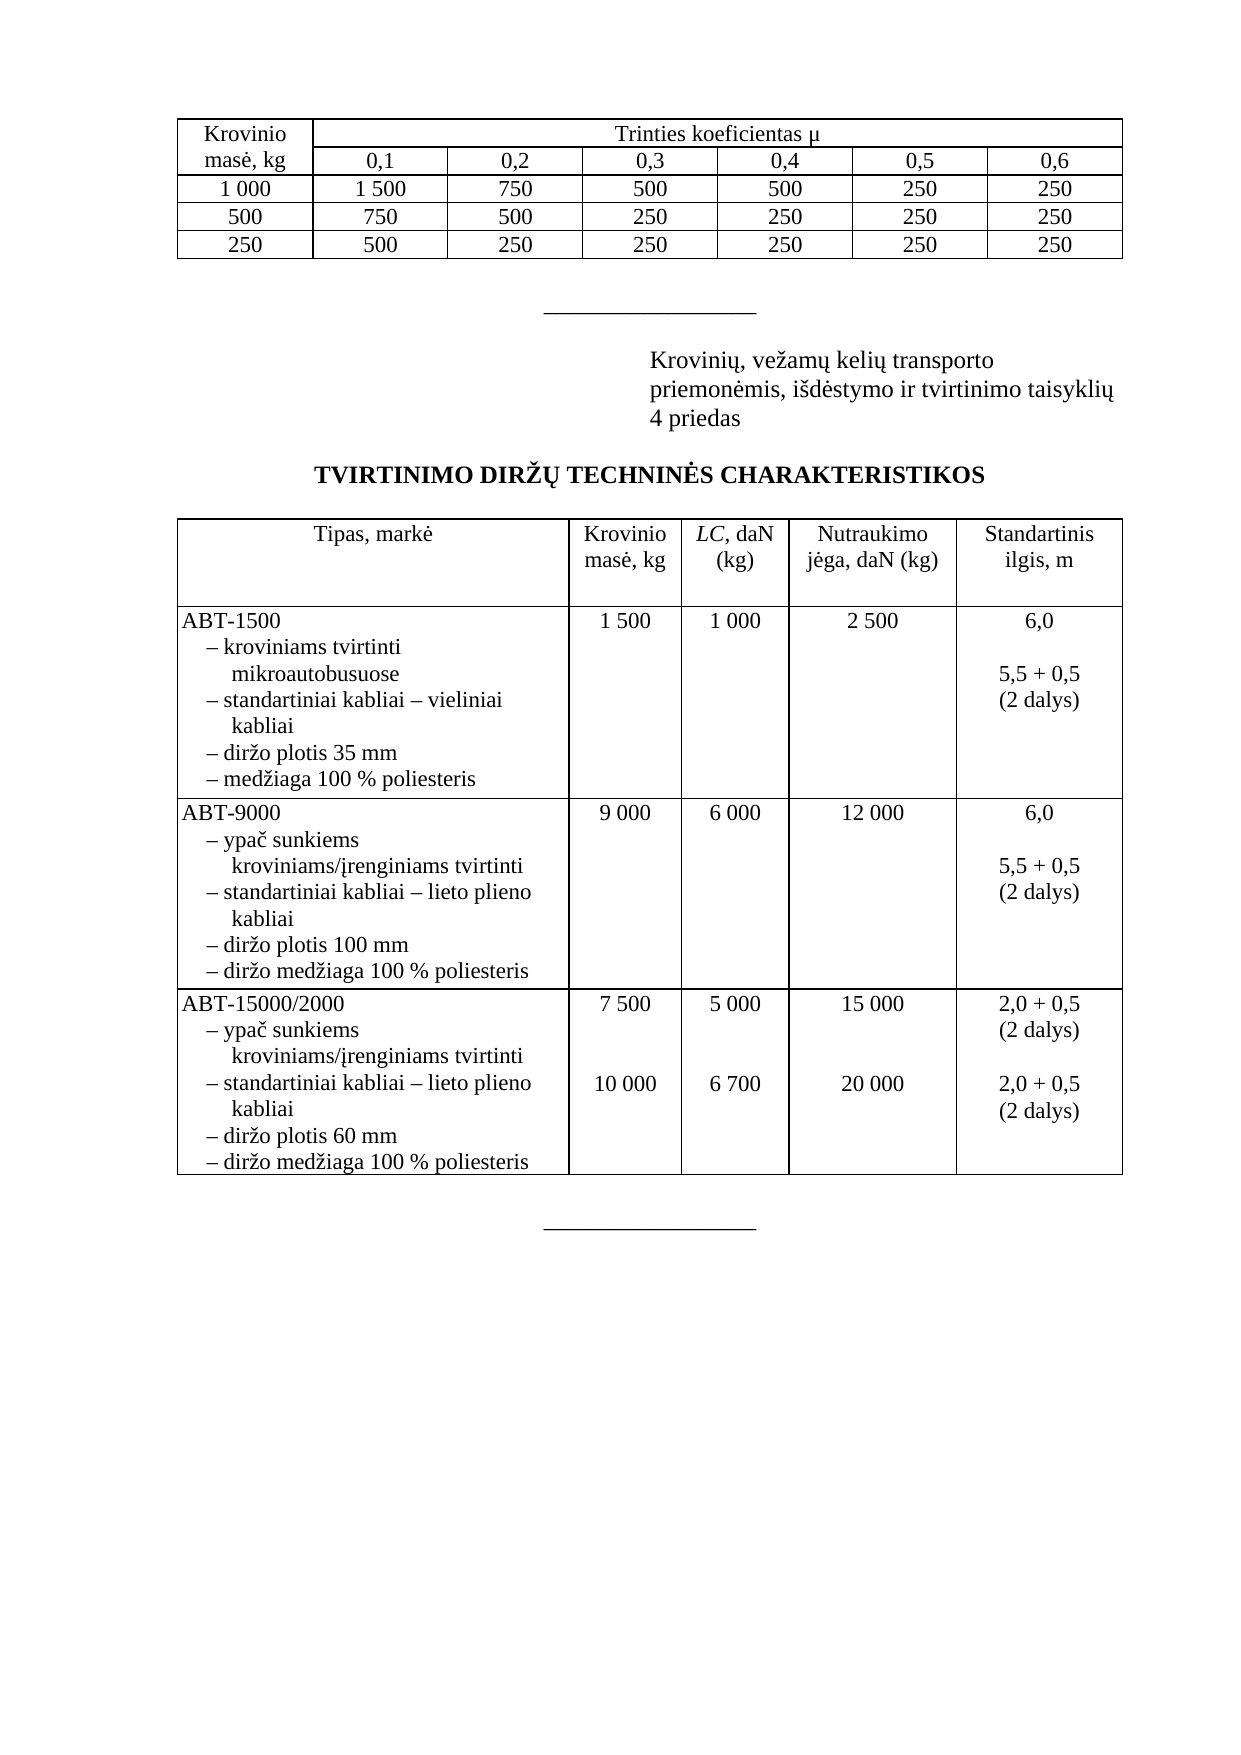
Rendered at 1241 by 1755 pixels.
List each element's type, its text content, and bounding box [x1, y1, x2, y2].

table_header Nutraukimo jėga, daN (kg) [790, 520, 956, 606]
table_cell 250 [983, 231, 987, 258]
table_cell 500 [578, 203, 582, 230]
table_cell 250 [713, 231, 717, 258]
table_header Standartinis ilgis, m [957, 520, 1122, 606]
table_header Krovinio masė, kg [570, 520, 681, 606]
table_cell 250 [848, 203, 852, 230]
text _________________ [177, 1204, 1122, 1233]
table_cell 250 [583, 231, 587, 258]
table_cell 0,5 [853, 148, 857, 174]
table_cell 750 [448, 176, 452, 202]
table_cell 250 [1118, 176, 1122, 202]
table_cell 6 700 [682, 1069, 788, 1174]
table_cell 500 [718, 176, 722, 202]
text _________________ [177, 288, 1122, 317]
table_cell 0,2 [448, 148, 452, 174]
text 4 priedas [649, 403, 1122, 432]
table_cell ABT-9000 – ypač sunkiems kroviniams/įrenginiams tvirtinti – standartiniai kabliai – lieto plieno kabliai – diržo plotis 100 mm – diržo medžiaga 100 % poliesteris [178, 799, 568, 988]
table_cell 250 [448, 231, 452, 258]
table_header Krovinio masė, kg [178, 120, 312, 174]
table_cell 1 000 [682, 607, 788, 798]
table_header Tipas, markė [178, 520, 568, 606]
table_cell 750 [578, 176, 582, 202]
table_cell 500 [713, 176, 717, 202]
table_cell 0,3 [583, 148, 587, 174]
table_cell ABT-1500 – kroviniams tvirtinti mikroautobusuose – standartiniai kabliai – vieliniai kabliai – diržo plotis 35 mm – medžiaga 100 % poliesteris [178, 607, 568, 798]
text Krovinių, vežamų kelių transporto priemonėmis, išdėstymo ir tvirtinimo taisyklių [649, 346, 1122, 403]
table_cell 5 000 [682, 990, 788, 1069]
table_cell 500 [583, 176, 587, 202]
table_cell 0,3 [713, 148, 717, 174]
table_cell 0,4 [848, 148, 852, 174]
table_cell 0,6 [1118, 148, 1122, 174]
table_cell 20 000 [790, 1069, 956, 1174]
table_cell 2,0 + 0,5 (2 dalys) [957, 1069, 1122, 1174]
table_cell 12 000 [790, 799, 956, 988]
table_cell 250 [713, 203, 717, 230]
table_header LC, daN (kg) [682, 520, 788, 606]
table_cell 250 [1118, 231, 1122, 258]
table_cell 250 [853, 176, 857, 202]
table_cell 15 000 [790, 990, 956, 1069]
table_cell 0,1 [443, 148, 447, 174]
table_cell 2 500 [790, 607, 956, 798]
table_cell 250 [853, 231, 857, 258]
text TVIRTINIMO DIRŽŲ TECHNINĖS CHARAKTERISTIKOS [177, 461, 1122, 489]
table_cell 250 [1118, 203, 1122, 230]
table_cell 750 [443, 203, 447, 230]
table_cell 9 000 [570, 799, 681, 988]
table_cell ABT-15000/2000 – ypač sunkiems kroviniams/įrenginiams tvirtinti – standartiniai kabliai – lieto plieno kabliai – diržo plotis 60 mm – diržo medžiaga 100 % poliesteris [178, 990, 206, 1174]
table_cell 250 [578, 231, 582, 258]
table_cell 250 [848, 231, 852, 258]
table_cell 1 500 [443, 176, 447, 202]
table_cell 250 [583, 203, 587, 230]
table_cell 6,0 5,5 + 0,5 (2 dalys) [957, 607, 1122, 798]
table_cell 250 [983, 203, 987, 230]
table_cell 500 [443, 231, 447, 258]
table_cell 7 500 [570, 990, 681, 1069]
table_cell 6 000 [682, 799, 788, 988]
table_cell 1 500 [570, 607, 681, 798]
table_cell 6,0 5,5 + 0,5 (2 dalys) [957, 799, 1122, 988]
table_cell 10 000 [570, 1069, 681, 1174]
table_cell 250 [718, 231, 722, 258]
table_cell 500 [448, 203, 452, 230]
table_cell 250 [853, 203, 857, 230]
table_cell 250 [983, 176, 987, 202]
table_cell 0,2 [578, 148, 582, 174]
table_cell 500 [848, 176, 852, 202]
table_cell 0,5 [983, 148, 987, 174]
table_cell 0,4 [718, 148, 722, 174]
table_cell 250 [718, 203, 722, 230]
